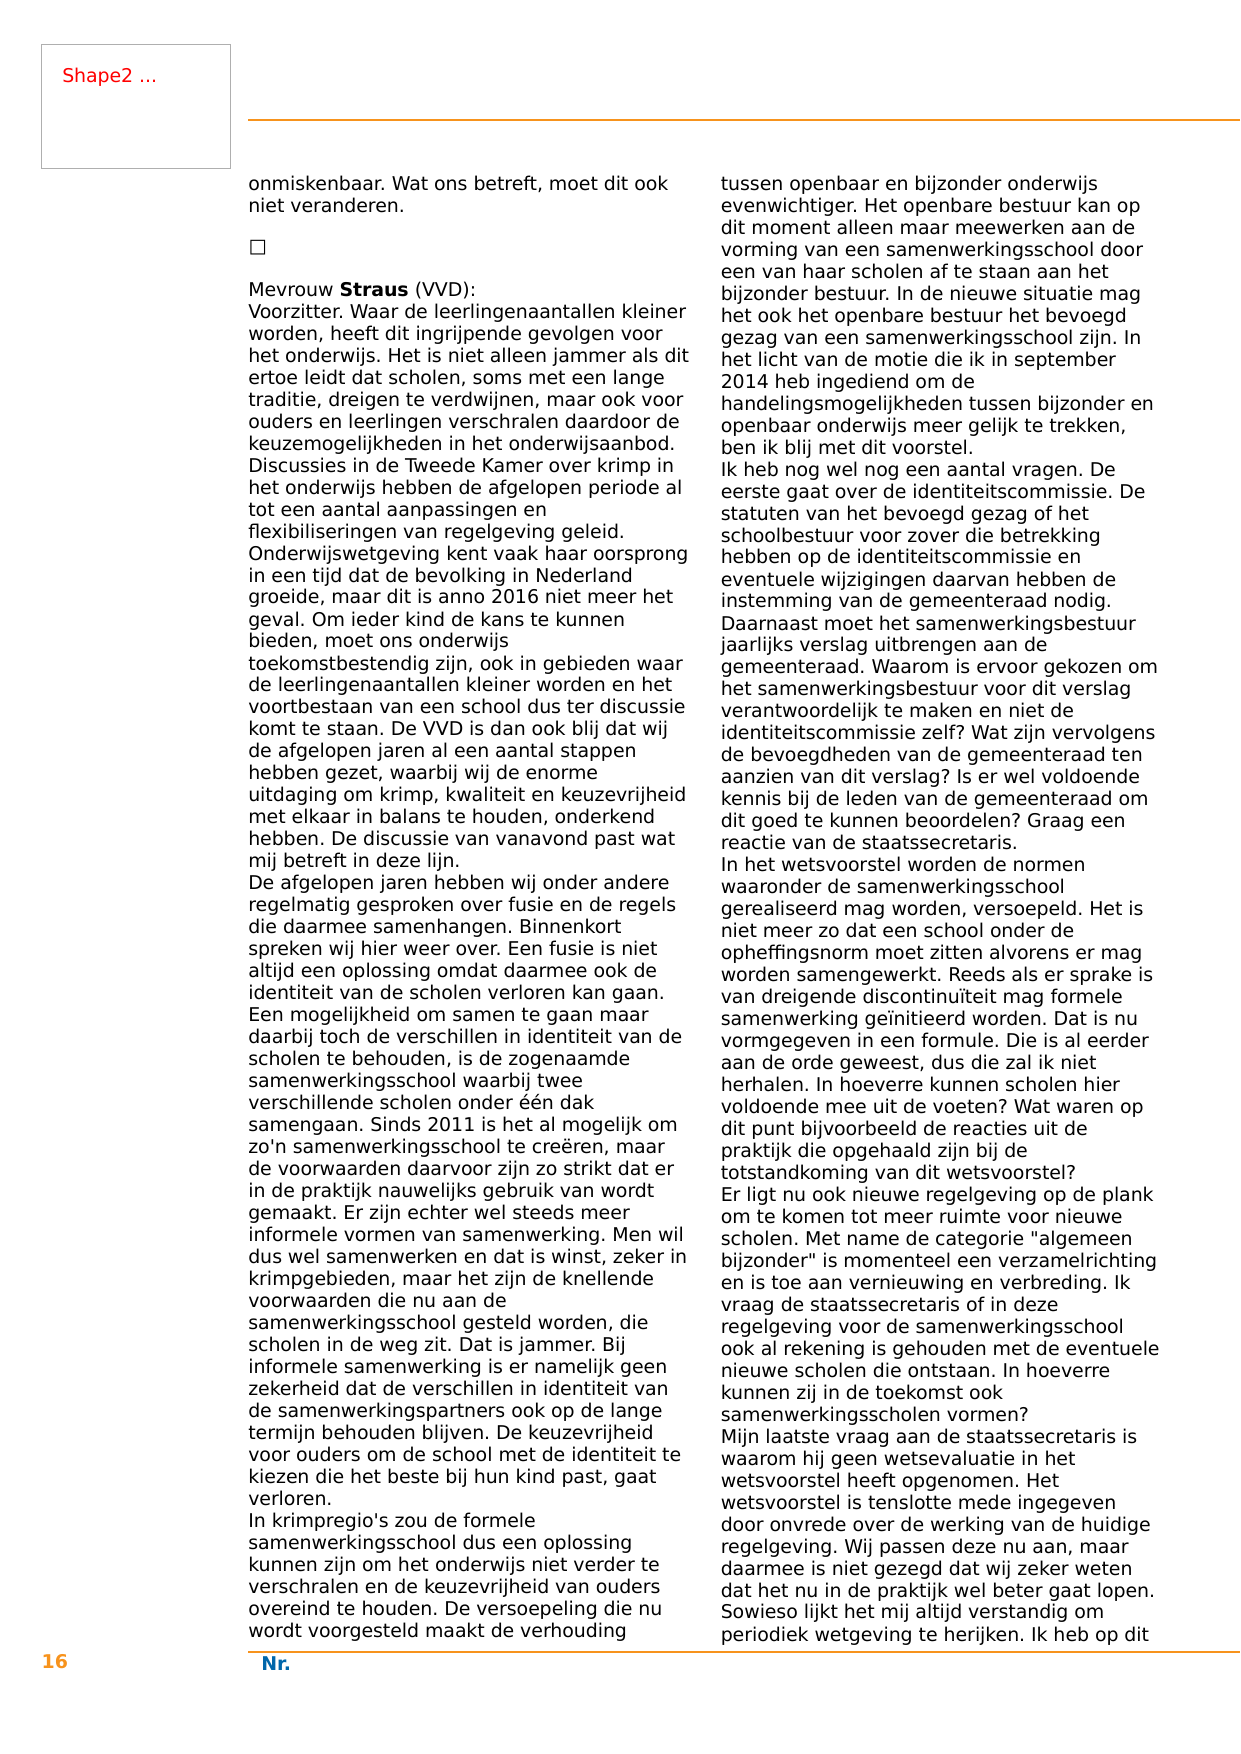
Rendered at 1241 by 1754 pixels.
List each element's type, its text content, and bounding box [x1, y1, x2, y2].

text tussen openbaar en bijzonder onderwijs evenwichtiger. Het openbare bestuur kan op dit moment alleen maar meewerken aan de vorming van een samenwerkingsschool door een van haar scholen af te staan aan het bijzonder bestuur. In de nieuwe situatie mag het ook het openbare bestuur het bevoegd gezag van een samenwerkingsschool zijn. In het licht van de motie die ik in september 2014 heb ingediend om de handelingsmogelijkheden tussen bijzonder en openbaar onderwijs meer gelijk te trekken, ben ik blij met dit voorstel. [721, 173, 1163, 458]
text In krimpregio's zou de formele samenwerkingsschool dus een oplossing kunnen zijn om het onderwijs niet verder te verschralen en de keuzevrijheid van ouders overeind te houden. De versoepeling die nu wordt voorgesteld maakt de verhouding [248, 1509, 691, 1641]
text De afgelopen jaren hebben wij onder andere regelmatig gesproken over fusie en de regels die daarmee samenhangen. Binnenkort spreken wij hier weer over. Een fusie is niet altijd een oplossing omdat daarmee ook de identiteit van de scholen verloren kan gaan. Een mogelijkheid om samen te gaan maar daarbij toch de verschillen in identiteit van de scholen te behouden, is de zogenaamde samenwerkingsschool waarbij twee verschillende scholen onder één dak samengaan. Sinds 2011 is het al mogelijk om zo'n samenwerkingsschool te creëren, maar de voorwaarden daarvoor zijn zo strikt dat er in de praktijk nauwelijks gebruik van wordt gemaakt. Er zijn echter wel steeds meer informele vormen van samenwerking. Men wil dus wel samenwerken en dat is winst, zeker in krimpgebieden, maar het zijn de knellende voorwaarden die nu aan de samenwerkingsschool gesteld worden, die scholen in de weg zit. Dat is jammer. Bij informele samenwerking is er namelijk geen zekerheid dat de verschillen in identiteit van de samenwerkingspartners ook op de lange termijn behouden blijven. De keuzevrijheid voor ouders om de school met de identiteit te kiezen die het beste bij hun kind past, gaat verloren. [248, 872, 691, 1509]
text Voorzitter. Waar de leerlingenaantallen kleiner worden, heeft dit ingrijpende gevolgen voor het onderwijs. Het is niet alleen jammer als dit ertoe leidt dat scholen, soms met een lange traditie, dreigen te verdwijnen, maar ook voor ouders en leerlingen verschralen daardoor de keuzemogelijkheden in het onderwijsaanbod. Discussies in de Tweede Kamer over krimp in het onderwijs hebben de afgelopen periode al tot een aantal aanpassingen en flexibiliseringen van regelgeving geleid. Onderwijswetgeving kent vaak haar oorsprong in een tijd dat de bevolking in Nederland groeide, maar dit is anno 2016 niet meer het geval. Om ieder kind de kans te kunnen bieden, moet ons onderwijs toekomstbestendig zijn, ook in gebieden waar de leerlingenaantallen kleiner worden en het voortbestaan van een school dus ter discussie komt te staan. De VVD is dan ook blij dat wij de afgelopen jaren al een aantal stappen hebben gezet, waarbij wij de enorme uitdaging om krimp, kwaliteit en keuzevrijheid met elkaar in balans te houden, onderkend hebben. De discussie van vanavond past wat mij betreft in deze lijn. [248, 301, 691, 872]
text onmiskenbaar. Wat ons betreft, moet dit ook niet veranderen. [248, 173, 691, 217]
text Mevrouw Straus (VVD): [248, 279, 691, 301]
text Ik heb nog wel nog een aantal vragen. De eerste gaat over de identiteitscommissie. De statuten van het bevoegd gezag of het schoolbestuur voor zover die betrekking hebben op de identiteitscommissie en eventuele wijzigingen daarvan hebben de instemming van de gemeenteraad nodig. Daarnaast moet het samenwerkingsbestuur jaarlijks verslag uitbrengen aan de gemeenteraad. Waarom is ervoor gekozen om het samenwerkingsbestuur voor dit verslag verantwoordelijk te maken en niet de identiteitscommissie zelf? Wat zijn vervolgens de bevoegdheden van de gemeenteraad ten aanzien van dit verslag? Is er wel voldoende kennis bij de leden van de gemeenteraad om dit goed te kunnen beoordelen? Graag een reactie van de staatssecretaris. [721, 458, 1163, 854]
text In het wetsvoorstel worden de normen waaronder de samenwerkingsschool gerealiseerd mag worden, versoepeld. Het is niet meer zo dat een school onder de opheffingsnorm moet zitten alvorens er mag worden samengewerkt. Reeds als er sprake is van dreigende discontinuïteit mag formele samenwerking geïnitieerd worden. Dat is nu vormgegeven in een formule. Die is al eerder aan de orde geweest, dus die zal ik niet herhalen. In hoeverre kunnen scholen hier voldoende mee uit de voeten? Wat waren op dit punt bijvoorbeeld de reacties uit de praktijk die opgehaald zijn bij de totstandkoming van dit wetsvoorstel? [721, 854, 1163, 1184]
text Er ligt nu ook nieuwe regelgeving op de plank om te komen tot meer ruimte voor nieuwe scholen. Met name de categorie "algemeen bijzonder" is momenteel een verzamelrichting en is toe aan vernieuwing en verbreding. Ik vraag de staatssecretaris of in deze regelgeving voor de samenwerkingsschool ook al rekening is gehouden met de eventuele nieuwe scholen die ontstaan. In hoeverre kunnen zij in de toekomst ook samenwerkingsscholen vormen? [721, 1184, 1163, 1426]
text Mijn laatste vraag aan de staatssecretaris is waarom hij geen wetsevaluatie in het wetsvoorstel heeft opgenomen. Het wetsvoorstel is tenslotte mede ingegeven door onvrede over de werking van de huidige regelgeving. Wij passen deze nu aan, maar daarmee is niet gezegd dat wij zeker weten dat het nu in de praktijk wel beter gaat lopen. Sowieso lijkt het mij altijd verstandig om periodiek wetgeving te herijken. Ik heb op dit [721, 1426, 1163, 1645]
text ⬜ [248, 237, 691, 259]
